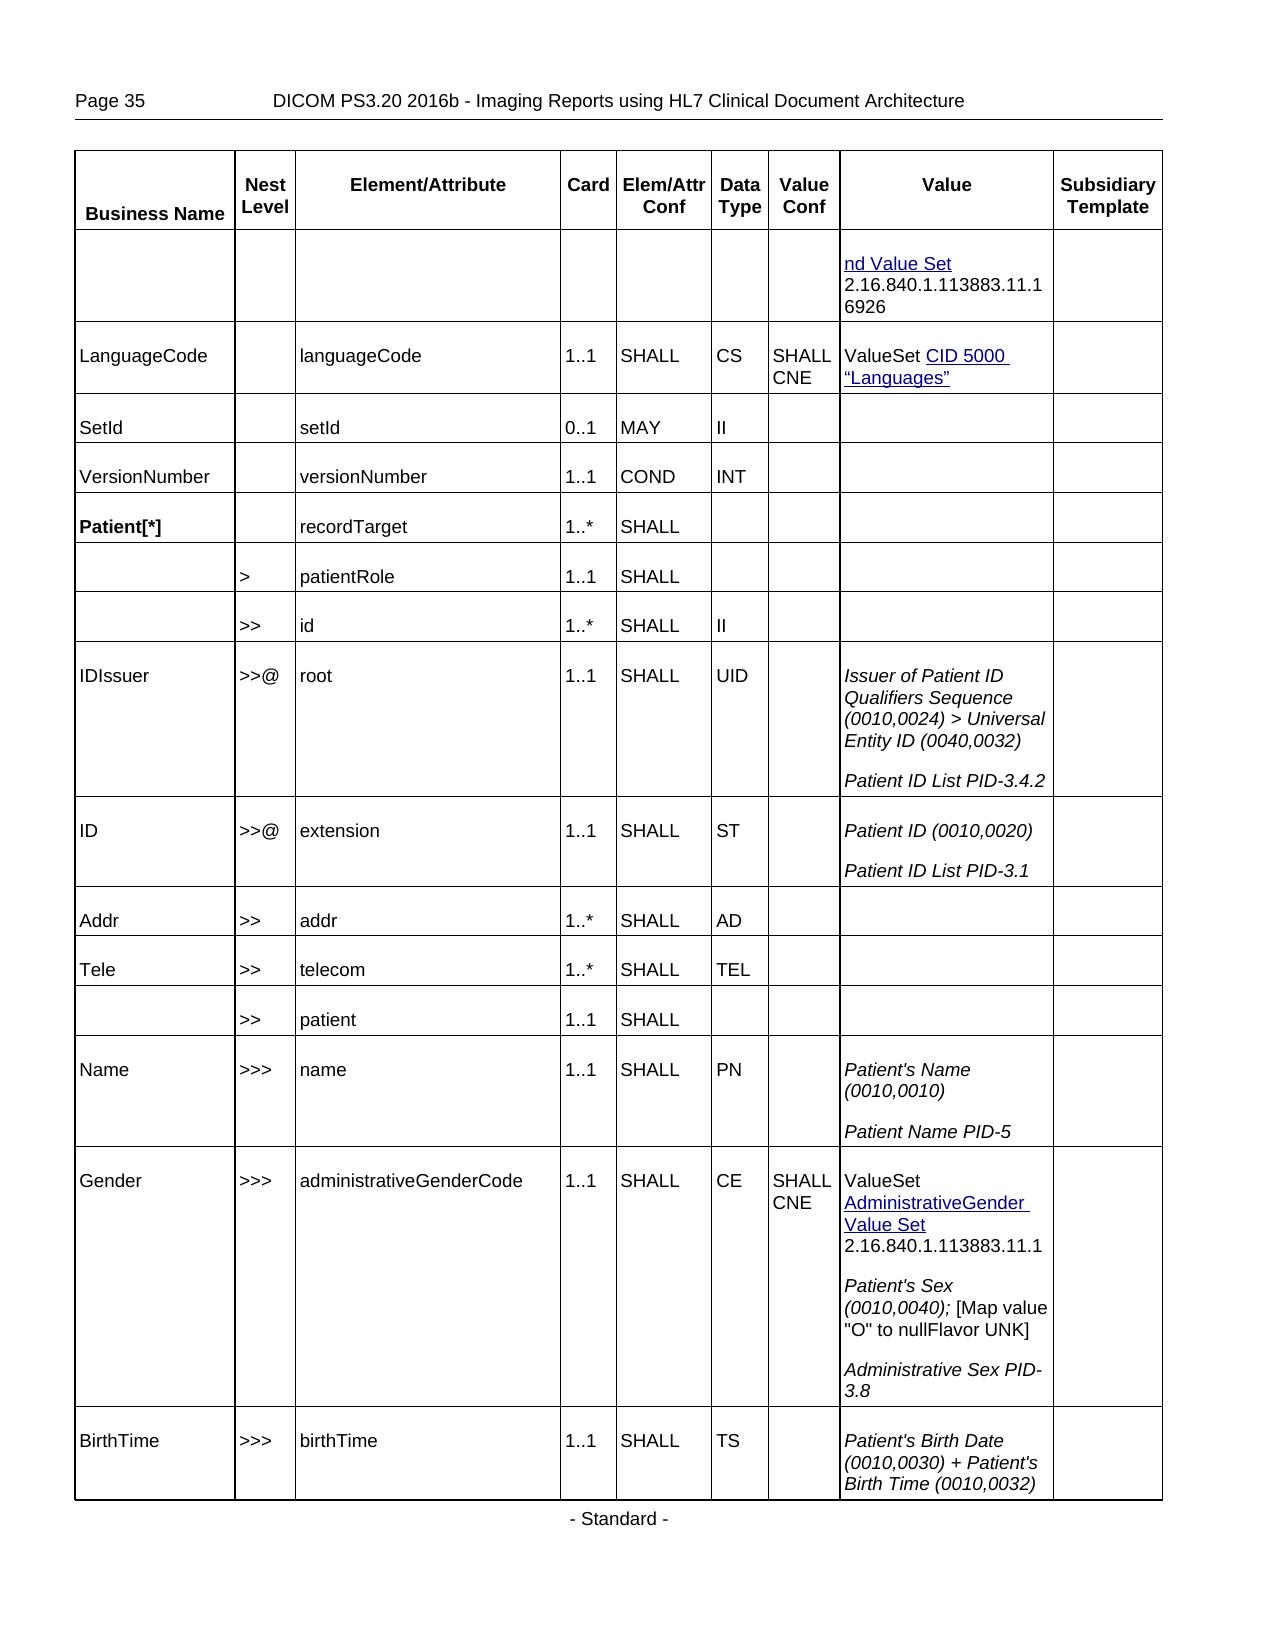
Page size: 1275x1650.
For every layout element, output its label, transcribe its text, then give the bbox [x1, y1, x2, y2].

table_cell 1..1 [561, 1036, 616, 1146]
table_cell version​Number [296, 443, 560, 492]
table_cell [841, 443, 1053, 492]
table_cell set​Id [296, 394, 560, 442]
table_cell INT [712, 443, 768, 492]
table_cell administrative​Gender​Code [296, 1147, 560, 1406]
table_cell 1..1 [561, 1407, 616, 1499]
table_cell [1054, 592, 1162, 641]
table_cell COND [617, 443, 711, 492]
table_cell birth​Time [296, 1407, 560, 1499]
table_cell [236, 230, 295, 321]
table_cell [841, 543, 1053, 591]
table_cell patient [296, 986, 560, 1035]
table_cell name [296, 1036, 560, 1146]
table_header Value [841, 151, 1053, 228]
table_cell [769, 797, 839, 886]
table_cell >>@ [236, 642, 295, 796]
table_cell Language​Code [76, 322, 234, 392]
table_cell [841, 592, 1053, 641]
table_cell [769, 543, 839, 591]
table_cell [76, 592, 234, 641]
table_cell SHALL [617, 1407, 711, 1499]
table_cell extension [296, 797, 560, 886]
table_cell Issuer of Patient ID Qualifiers Sequence (0010,0024) > Universal Entity ID (0040,0032) Patient ID List PID-3.4.2 [841, 642, 1053, 796]
table_cell 1..1 [561, 322, 616, 392]
table_cell 1..1 [561, 443, 616, 492]
table_cell [1054, 986, 1162, 1035]
table_cell >>> [236, 1407, 295, 1499]
table_cell [769, 986, 839, 1035]
table_cell [712, 493, 768, 542]
table_cell SHALL [617, 642, 711, 796]
table_cell [236, 443, 295, 492]
table_cell TEL [712, 936, 768, 985]
table_cell [769, 230, 839, 321]
table_cell [712, 230, 768, 321]
table_cell IDIssuer [76, 642, 234, 796]
table_cell >>> [236, 1147, 295, 1406]
table_cell SHALL [617, 322, 711, 392]
table_cell UID [712, 642, 768, 796]
table_cell >> [236, 887, 295, 935]
table_cell ST [712, 797, 768, 886]
table_cell [1054, 543, 1162, 591]
table_cell [1054, 493, 1162, 542]
table_cell [769, 1407, 839, 1499]
table_cell SHALL [617, 986, 711, 1035]
table_cell [769, 443, 839, 492]
table_cell MAY [617, 394, 711, 442]
table_cell [841, 493, 1053, 542]
table_cell [841, 887, 1053, 935]
table_cell [236, 394, 295, 442]
table_cell 1..1 [561, 642, 616, 796]
table_cell [1054, 1407, 1162, 1499]
table_cell SHALL [617, 797, 711, 886]
table_cell II [712, 394, 768, 442]
table_cell [769, 642, 839, 796]
table_header Card [561, 151, 616, 228]
table_cell [76, 230, 234, 321]
table_cell ID [76, 797, 234, 886]
table_cell root [296, 642, 560, 796]
table_cell [1054, 797, 1162, 886]
table_cell II [712, 592, 768, 641]
table_cell 1..* [561, 887, 616, 935]
table_cell >>> [236, 1036, 295, 1146]
table_header Data Type [712, 151, 768, 228]
table_cell language​Code [296, 322, 560, 392]
table_cell [769, 887, 839, 935]
table_cell Set​Id [76, 394, 234, 442]
table_cell 1..1 [561, 1147, 616, 1406]
table_cell >>@ [236, 797, 295, 886]
table_cell [76, 986, 234, 1035]
table_cell Version​Number [76, 443, 234, 492]
table_cell SHALL CNE [769, 1147, 839, 1406]
table_header Element/​Attribute [296, 151, 560, 228]
table_cell SHALL [617, 936, 711, 985]
table_cell [712, 986, 768, 1035]
table_cell PN [712, 1036, 768, 1146]
table_cell 1..* [561, 493, 616, 542]
table_cell ValueSet AdministrativeGender Value Set 2.16.840.1.113883.11.1 Patient's Sex (0010,0040); [Map value "O" to nullFlavor UNK] Administrative Sex PID-3.8 [841, 1147, 1053, 1406]
table_cell 1..1 [561, 543, 616, 591]
table_cell [617, 230, 711, 321]
table_cell ValueSet CID 5000 “Languages” [841, 322, 1053, 392]
table_header Business Name [76, 151, 234, 228]
table_cell [1054, 322, 1162, 392]
table_cell > [236, 543, 295, 591]
table_cell [236, 493, 295, 542]
table_cell addr [296, 887, 560, 935]
table_cell SHALL CNE [769, 322, 839, 392]
table_cell CS [712, 322, 768, 392]
table_cell [841, 986, 1053, 1035]
table_cell [1054, 394, 1162, 442]
table_cell [841, 394, 1053, 442]
table_cell SHALL [617, 543, 711, 591]
table_cell Patient ID (0010,0020) Patient ID List PID-3.1 [841, 797, 1053, 886]
table_cell [769, 493, 839, 542]
table_cell TS [712, 1407, 768, 1499]
table_cell [1054, 887, 1162, 935]
table_cell SHALL [617, 1147, 711, 1406]
table_cell [1054, 1147, 1162, 1406]
table_cell [769, 394, 839, 442]
table_cell SHALL [617, 592, 711, 641]
table_cell 1..1 [561, 986, 616, 1035]
table_cell [841, 936, 1053, 985]
table_cell [712, 543, 768, 591]
table_cell [1054, 1036, 1162, 1146]
table_cell AD [712, 887, 768, 935]
table_header Nest Level [236, 151, 295, 228]
table_cell [769, 1036, 839, 1146]
table_cell 1..* [561, 592, 616, 641]
table_cell SHALL [617, 493, 711, 542]
table_cell [769, 592, 839, 641]
table_cell 0..1 [561, 394, 616, 442]
table_cell CE [712, 1147, 768, 1406]
table_cell [561, 230, 616, 321]
table_cell Tele [76, 936, 234, 985]
table_cell Patient[*] [76, 493, 234, 542]
table_cell nd Value Set 2.16.840.1.113883.11.16926 [841, 230, 1053, 321]
table_header Subsidiary Template [1054, 151, 1162, 228]
table_cell id [296, 592, 560, 641]
table_cell [236, 322, 295, 392]
table_header Value Conf [769, 151, 839, 228]
table_cell >> [236, 592, 295, 641]
table_cell [1054, 936, 1162, 985]
table_cell Name [76, 1036, 234, 1146]
table_cell [1054, 642, 1162, 796]
table_header Elem/Attr Conf [617, 151, 711, 228]
table_cell Birth​Time [76, 1407, 234, 1499]
table_cell >> [236, 936, 295, 985]
table_cell Patient's Name (0010,0010) Patient Name PID-5 [841, 1036, 1053, 1146]
table_cell [769, 936, 839, 985]
table_cell Patient's Birth Date (0010,0030) + Patient's Birth Time (0010,0032) [841, 1407, 1053, 1499]
table_cell SHALL [617, 887, 711, 935]
table_cell 1..* [561, 936, 616, 985]
table_cell SHALL [617, 1036, 711, 1146]
table_cell telecom [296, 936, 560, 985]
table_cell [76, 543, 234, 591]
table_cell [1054, 443, 1162, 492]
table_cell 1..1 [561, 797, 616, 886]
table_cell Addr [76, 887, 234, 935]
table_cell [1054, 230, 1162, 321]
table_cell record​Target [296, 493, 560, 542]
table_cell patient​Role [296, 543, 560, 591]
table_cell [296, 230, 560, 321]
table_cell Gender [76, 1147, 234, 1406]
table_cell >> [236, 986, 295, 1035]
